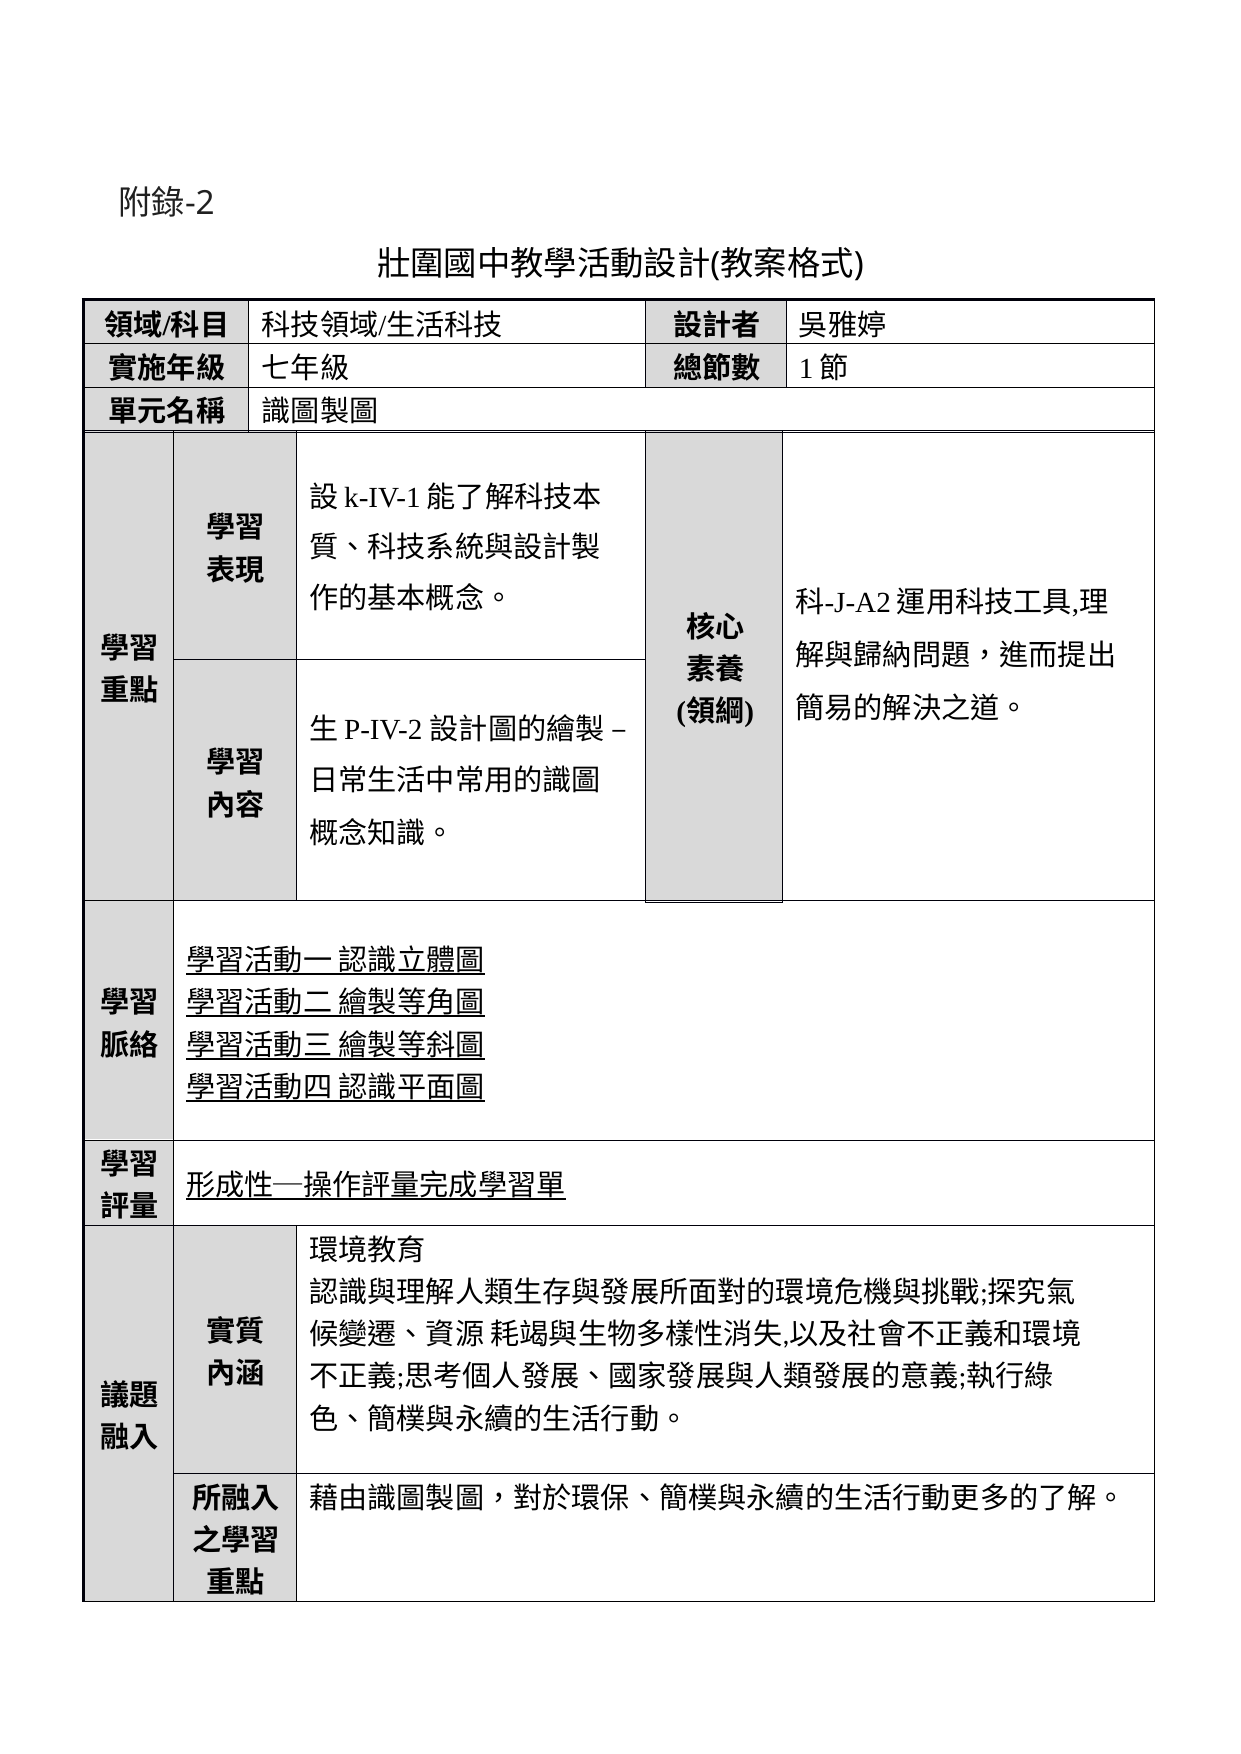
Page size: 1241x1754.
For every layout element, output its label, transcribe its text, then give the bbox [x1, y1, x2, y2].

text 壯圍國中教學活動設計(教案格式) [118, 237, 1122, 285]
text 附錄-2 [118, 176, 1122, 224]
table_header 設計者 [646, 301, 786, 343]
table_cell 所融入之學習重點 [174, 1474, 296, 1601]
table_header 吳雅婷 [787, 301, 1154, 343]
table_cell 學習 內容 [174, 660, 296, 900]
table_header 科技領域/生活科技 [249, 301, 645, 343]
table_cell 1節 [787, 344, 1154, 387]
table_cell 核心 素養 (領綱) [646, 433, 782, 900]
table_cell 藉由識圖製圖，對於環保、簡樸與永續的生活行動更多的了解。 [297, 1474, 1154, 1601]
table_cell 學習 表現 [174, 433, 296, 659]
table_cell 學習評量 [85, 1141, 173, 1225]
table_cell 總節數 [646, 344, 786, 387]
table_cell 七年級 [249, 344, 645, 387]
table_cell 學習 重點 [85, 433, 173, 900]
table_cell 環境教育 認識與理解人類生存與發展所面對的環境危機與挑戰;探究氣 候變遷、資源 耗竭與生物多樣性消失,以及社會不正義和環境 不正義;思考個人發展、國家發展與人類發展的意義;執行綠 色、簡樸與永續的生活行動。 [297, 1226, 1154, 1473]
table_cell 單元名稱 [85, 388, 248, 430]
table_cell 設k-IV-1能了解科技本 質、科技系統與設計製 作的基本概念。 [297, 433, 645, 659]
table_cell 識圖製圖 [249, 388, 1154, 430]
table_header 領域/科目 [85, 301, 248, 343]
table_cell 學習活動一 認識立體圖 學習活動二 繪製等角圖 學習活動三 繪製等斜圖 學習活動四 認識平面圖 [174, 901, 1154, 1139]
table_cell 科-J-A2運用科技工具,理 解與歸納問題，進而提出 簡易的解決之道。 [783, 433, 1154, 900]
table_cell 實施年級 [85, 344, 248, 387]
table_cell 議題 融入 [85, 1226, 173, 1601]
table_cell 生P-IV-2 設計圖的繪製 –日常生活中常用的識圖 概念知識。 [297, 660, 645, 900]
table_cell 學習脈絡 [85, 901, 173, 1139]
table_cell 實質 內涵 [174, 1226, 296, 1473]
table_cell 形成性─操作評量完成學習單 [174, 1141, 1154, 1225]
